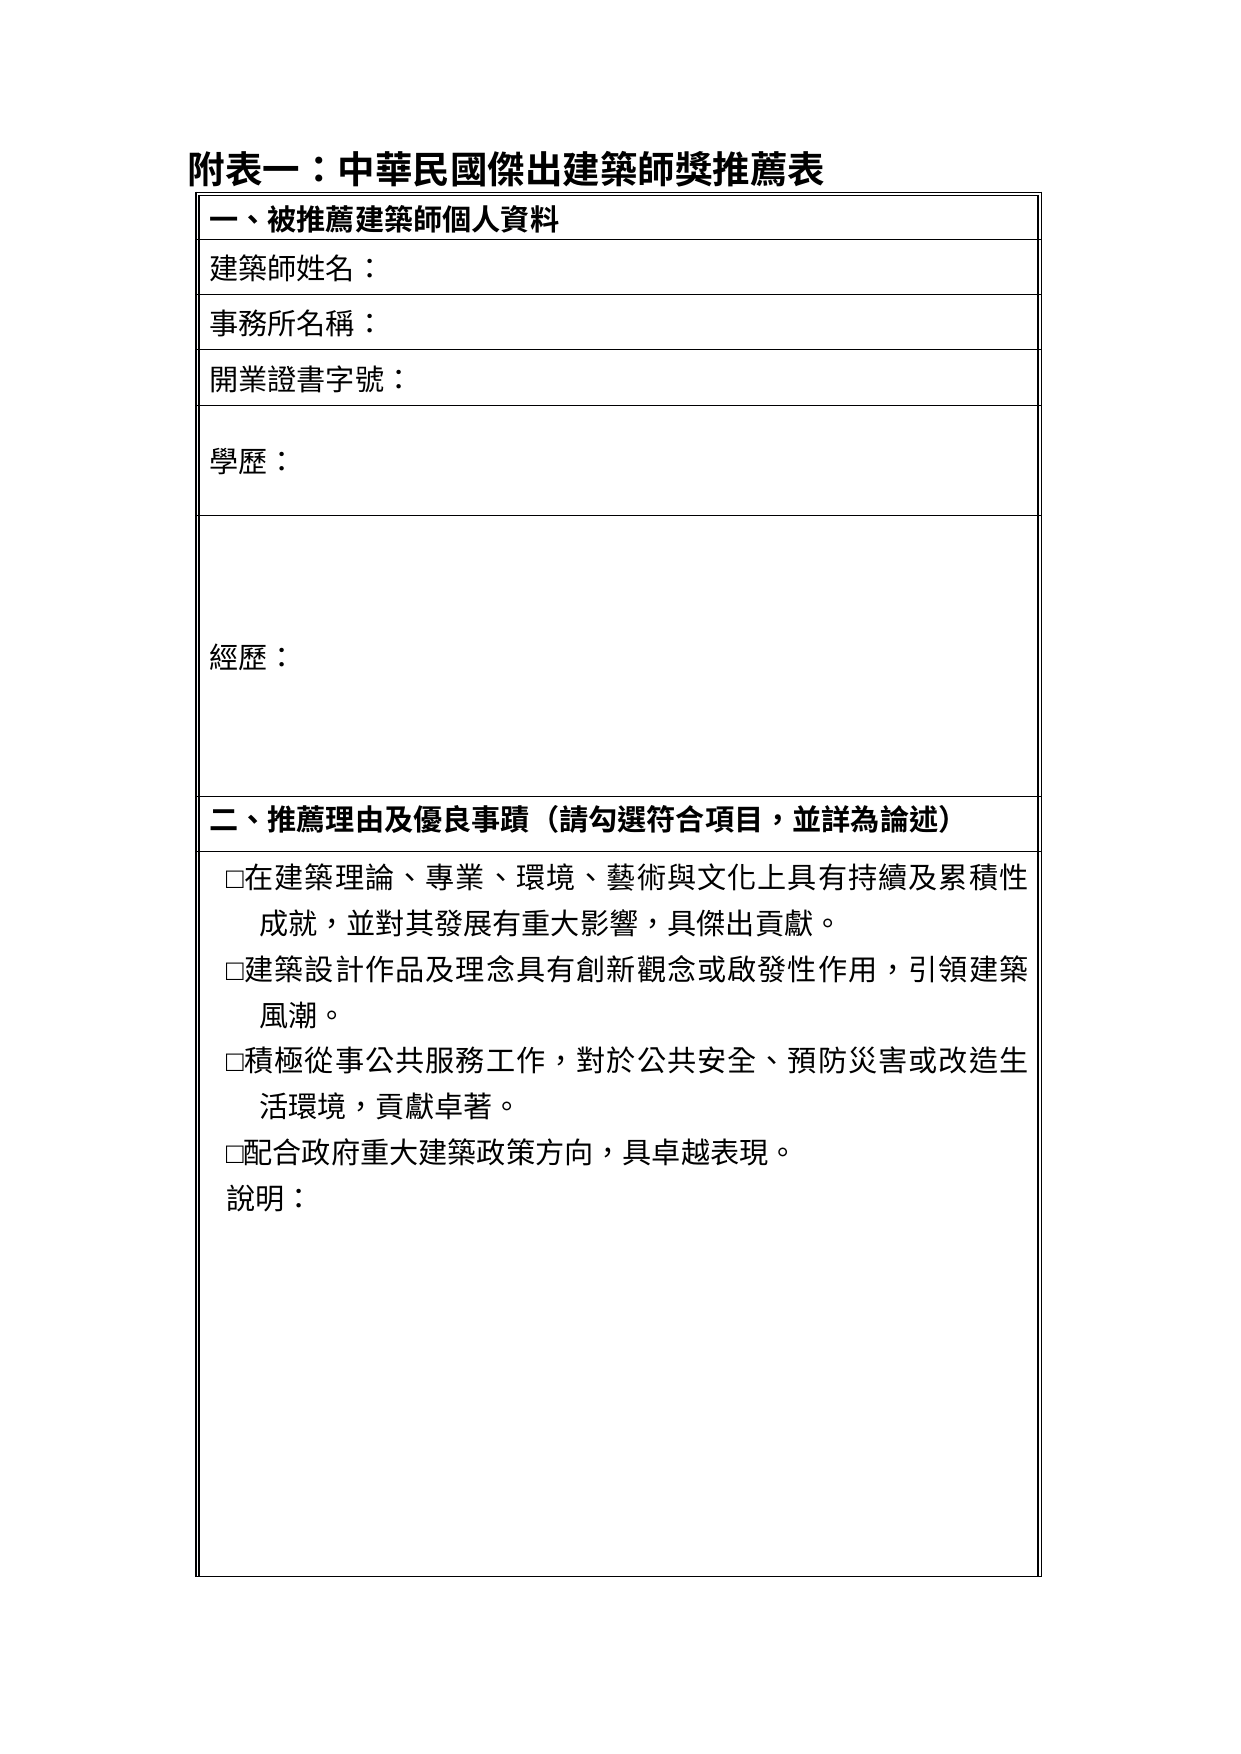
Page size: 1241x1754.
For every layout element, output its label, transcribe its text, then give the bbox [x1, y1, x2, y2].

table_cell 二、推薦理由及優良事蹟（請勾選符合項目，並詳為論述） [200, 797, 1037, 851]
table_cell 開業證書字號： [200, 350, 1037, 405]
table_cell 經歷： [200, 516, 1037, 796]
table_cell 事務所名稱： [200, 295, 1037, 349]
text 附表一：中華民國傑出建築師獎推薦表 [187, 150, 1053, 192]
table_cell 建築師姓名： [200, 240, 1037, 294]
table_header 一、被推薦建築師個人資料 [200, 196, 1037, 239]
table_cell □在建築理論、專業、環境、藝術與文化上具有持續及累積性成就，並對其發展有重大影響，具傑出貢獻。 □建築設計作品及理念具有創新觀念或啟發性作用，引領建築風潮。 □積極從事公共服務工作，對於公共安全、預防災害或改造生活環境，貢獻卓著。 □配合政府重大建築政策方向，具卓越表現。 說明： [200, 852, 1037, 1576]
table_cell 學歷： [200, 406, 1037, 514]
